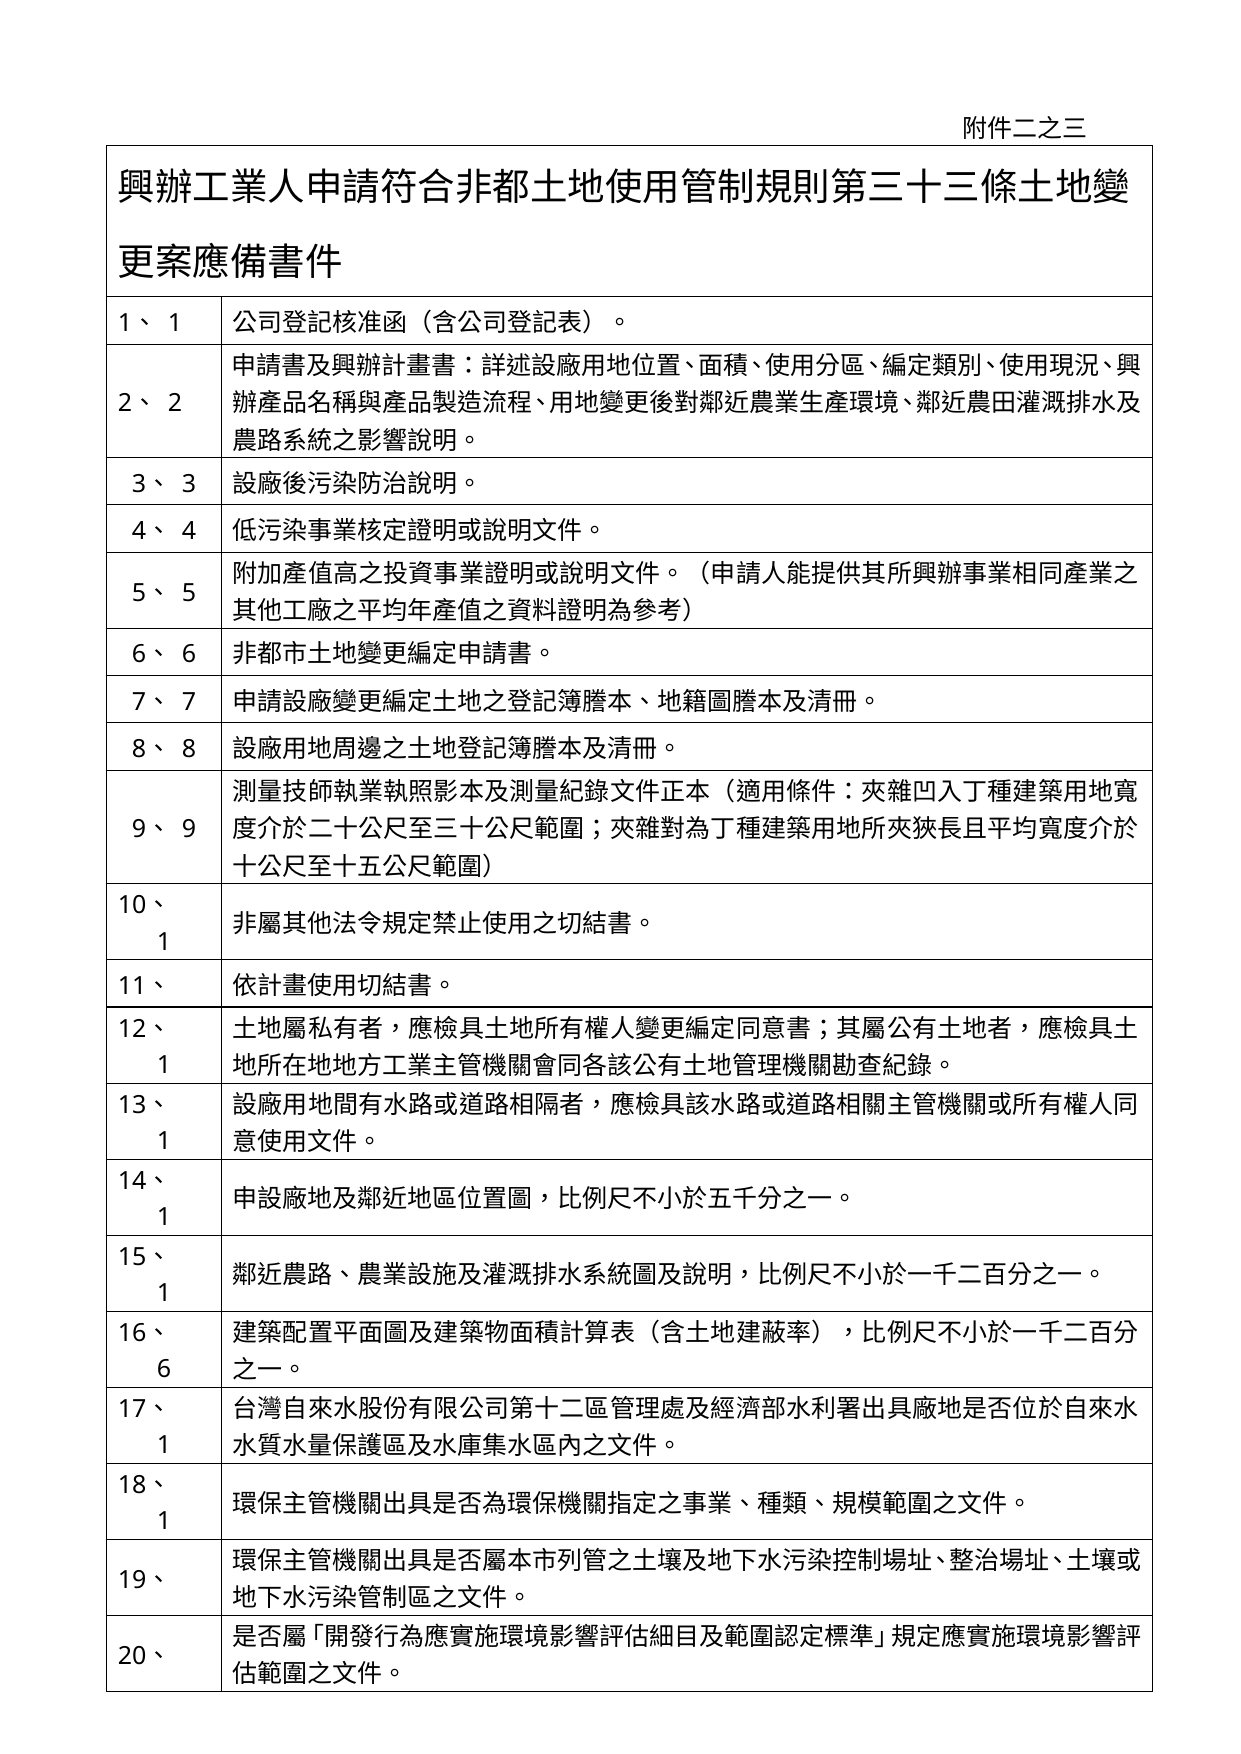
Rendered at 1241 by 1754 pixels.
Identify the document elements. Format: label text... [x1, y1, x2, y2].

table_cell [107, 960, 221, 1006]
table_cell 申請書及興辦計畫書：詳述設廠用地位置、面積、使用分區、編定類別、使用現況、興辦產品名稱與產品製造流程、用地變更後對鄰近農業生產環境、鄰近農田灌溉排水及農路系統之影響說明。 [222, 345, 1152, 457]
table_cell 非都市土地變更編定申請書。 [222, 629, 1152, 675]
table_cell 7 [107, 676, 221, 722]
text 附件二之三 [118, 108, 1093, 145]
table_cell 設廠用地周邊之土地登記簿謄本及清冊。 [222, 723, 1152, 769]
table_cell 非屬其他法令規定禁止使用之切結書。 [222, 884, 1152, 959]
table_cell 4 [107, 505, 221, 552]
table_cell 8 [107, 723, 221, 769]
table_cell 1 [107, 1464, 221, 1539]
table_cell 1 [107, 297, 221, 343]
table_cell 鄰近農路、農業設施及灌溉排水系統圖及說明，比例尺不小於一千二百分之一。 [222, 1236, 1152, 1311]
table_cell 6 [107, 629, 221, 675]
table_cell 環保主管機關出具是否屬本市列管之土壤及地下水污染控制場址、整治場址、土壤或地下水污染管制區之文件。 [222, 1540, 1152, 1615]
table_cell 申請設廠變更編定土地之登記簿謄本、地籍圖謄本及清冊。 [222, 676, 1152, 722]
table_cell 建築配置平面圖及建築物面積計算表（含土地建蔽率），比例尺不小於一千二百分之一。 [222, 1312, 1152, 1387]
table_cell 依計畫使用切結書。 [222, 960, 1152, 1006]
table_cell 2 [107, 345, 221, 457]
table_cell 3 [107, 458, 221, 504]
table_cell 6 [107, 1312, 221, 1387]
table_cell 5 [107, 553, 221, 628]
table_cell 附加產值高之投資事業證明或說明文件。（申請人能提供其所興辦事業相同產業之其他工廠之平均年產值之資料證明為參考） [222, 553, 1152, 628]
table_cell 設廠用地間有水路或道路相隔者，應檢具該水路或道路相關主管機關或所有權人同意使用文件。 [222, 1084, 1152, 1158]
table_cell 1 [107, 884, 221, 959]
table_cell 1 [107, 1084, 221, 1158]
table_cell 台灣自來水股份有限公司第十二區管理處及經濟部水利署出具廠地是否位於自來水水質水量保護區及水庫集水區內之文件。 [222, 1388, 1152, 1463]
table_cell 公司登記核准函（含公司登記表）。 [222, 297, 1152, 343]
table_cell [107, 1540, 221, 1615]
table_cell 設廠後污染防治說明。 [222, 458, 1152, 504]
table_header 興辦工業人申請符合非都土地使用管制規則第三十三條土地變更案應備書件 [107, 146, 1152, 296]
table_cell [107, 1616, 221, 1691]
table_cell 1 [107, 1388, 221, 1463]
table_cell 1 [107, 1008, 221, 1082]
table_cell 土地屬私有者，應檢具土地所有權人變更編定同意書；其屬公有土地者，應檢具土地所在地地方工業主管機關會同各該公有土地管理機關勘查紀錄。 [222, 1008, 1152, 1082]
table_cell 1 [107, 1236, 221, 1311]
table_cell 9 [107, 771, 221, 883]
table_cell 測量技師執業執照影本及測量紀錄文件正本（適用條件：夾雜凹入丁種建築用地寬度介於二十公尺至三十公尺範圍；夾雜對為丁種建築用地所夾狹長且平均寬度介於十公尺至十五公尺範圍） [222, 771, 1152, 883]
table_cell 申設廠地及鄰近地區位置圖，比例尺不小於五千分之一。 [222, 1160, 1152, 1234]
table_cell 低污染事業核定證明或說明文件。 [222, 505, 1152, 552]
table_cell 環保主管機關出具是否為環保機關指定之事業、種類、規模範圍之文件。 [222, 1464, 1152, 1539]
table_cell 是否屬「開發行為應實施環境影響評估細目及範圍認定標準」規定應實施環境影響評估範圍之文件。 [222, 1616, 1152, 1691]
table_cell 1 [107, 1160, 221, 1234]
